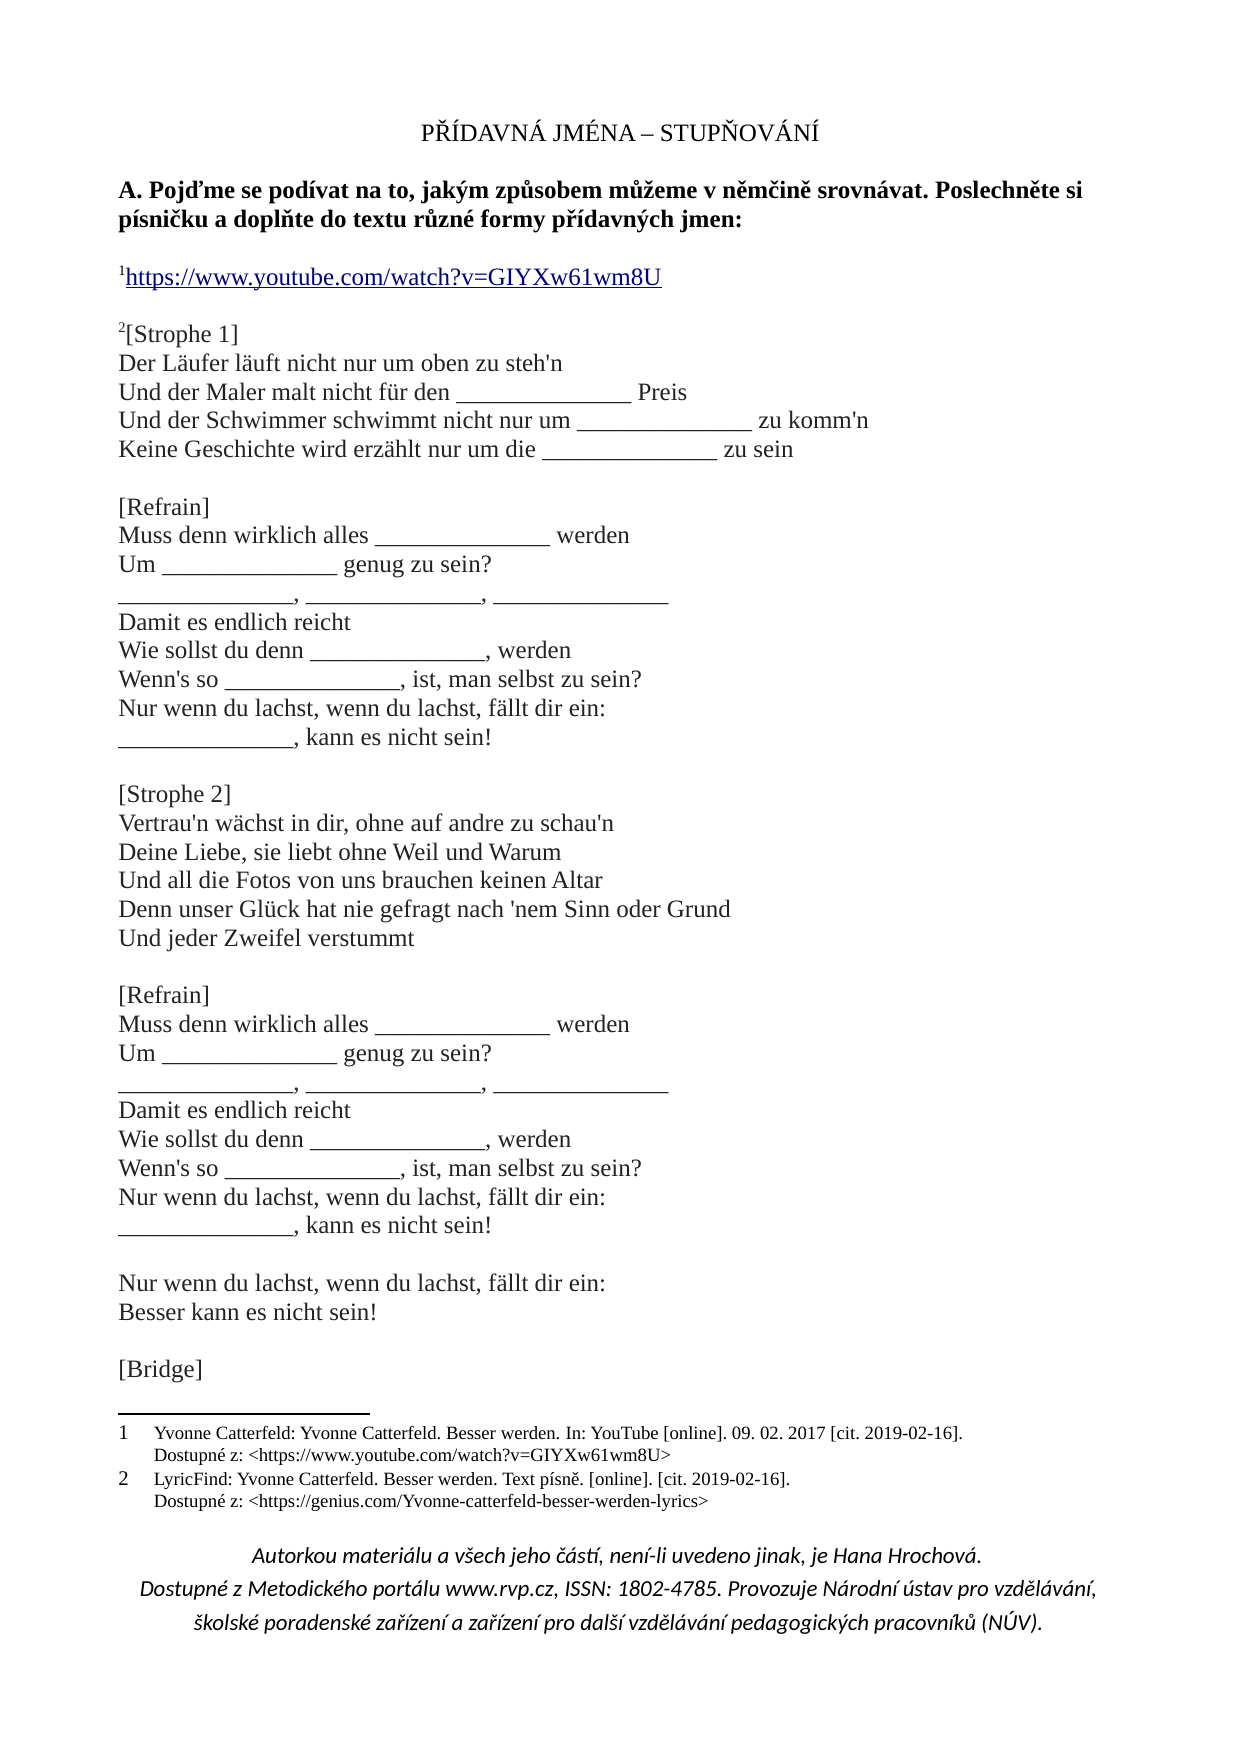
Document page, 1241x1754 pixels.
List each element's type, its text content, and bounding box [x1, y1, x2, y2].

text A. Pojďme se podívat na to, jakým způsobem můžeme v němčině srovnávat. Poslechněte si písničku a doplňte do textu různé formy přídavných jmen: [118, 176, 1122, 233]
text Yvonne Catterfeld: Yvonne Catterfeld. Besser werden. In: YouTube [online]. 09. 02. 2017 [cit. 2019-02-16]. Dostupné z: <https://www.youtube.com/watch?v=GIYXw61wm8U> [118, 1420, 1122, 1466]
text LyricFind: Yvonne Catterfeld. Besser werden. Text písně. [online]. [cit. 2019-02-16]. Dostupné z: <https://genius.com/Yvonne-catterfeld-besser-werden-lyrics> [118, 1466, 1122, 1511]
text [Strophe 1] Der Läufer läuft nicht nur um oben zu steh'n Und der Maler malt nicht für den ______________ Preis Und der Schwimmer schwimmt nicht nur um ______________ zu komm'n Keine Geschichte wird erzählt nur um die ______________ zu sein [Refrain] Muss denn wirklich alles ______________ werden Um ______________ genug zu sein? ______________, ______________, ______________ Damit es endlich reicht Wie sollst du denn ______________, werden Wenn's so ______________, ist, man selbst zu sein? Nur wenn du lachst, wenn du lachst, fällt dir ein: ______________, kann es nicht sein! [Strophe 2] Vertrau'n wächst in dir, ohne auf andre zu schau'n Deine Liebe, sie liebt ohne Weil und Warum Und all die Fotos von uns brauchen keinen Altar Denn unser Glück hat nie gefragt nach 'nem Sinn oder Grund Und jeder Zweifel verstummt [Refrain] Muss denn wirklich alles ______________ werden Um ______________ genug zu sein? ______________, ______________, ______________ Damit es endlich reicht Wie sollst du denn ______________, werden Wenn's so ______________, ist, man selbst zu sein? Nur wenn du lachst, wenn du lachst, fällt dir ein: ______________, kann es nicht sein! Nur wenn du lachst, wenn du lachst, fällt dir ein: Besser kann es nicht sein! [Bridge] [118, 319, 1122, 1383]
text PŘÍDAVNÁ JMÉNA – STUPŇOVÁNÍ [118, 118, 1122, 147]
text https://www.youtube.com/watch?v=GIYXw61wm8U [118, 262, 1122, 291]
